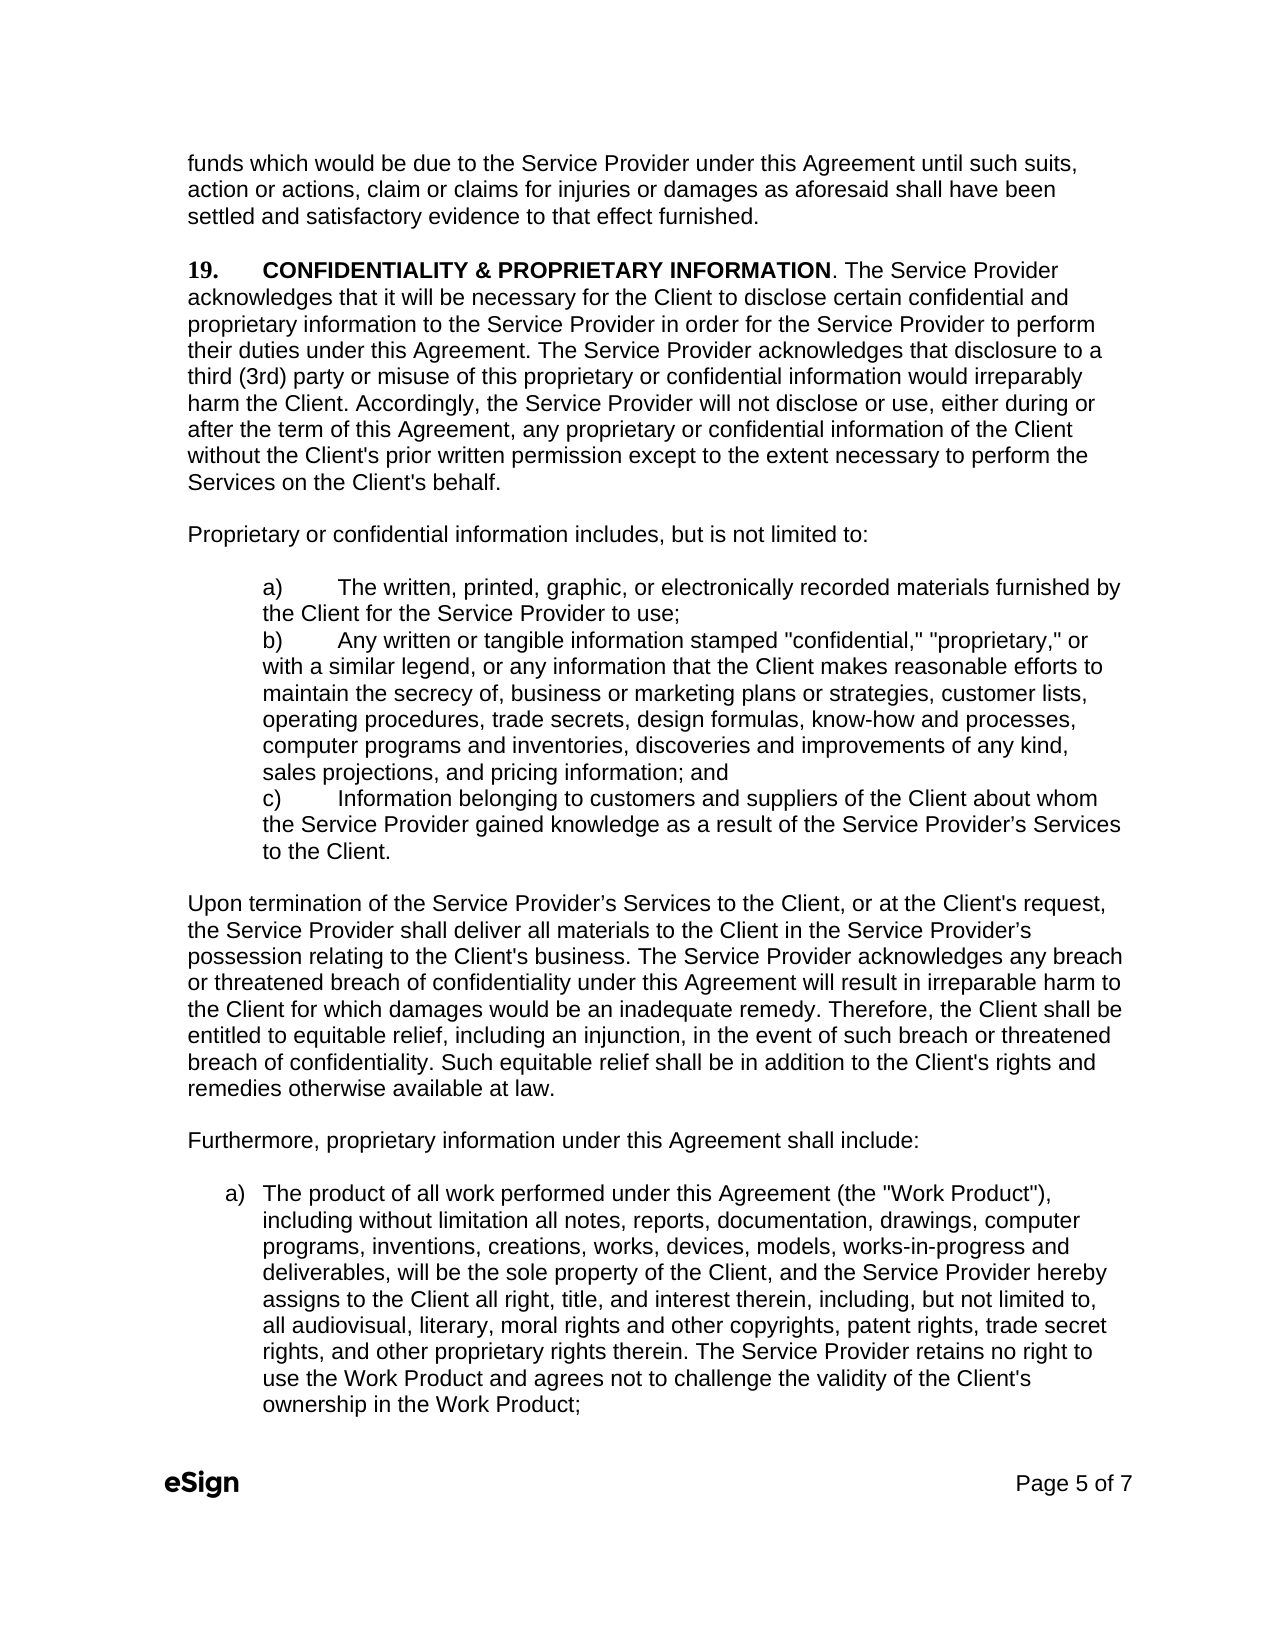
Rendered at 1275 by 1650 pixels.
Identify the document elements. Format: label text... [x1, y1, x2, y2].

list The written, printed, graphic, or electronically recorded materials furnished by the Client for the Service Provider to use; [262, 574, 1125, 627]
list Upon termination of the Service Provider’s Services to the Client, or at the Client's request, the Service Provider shall deliver all materials to the Client in the Service Provider’s possession relating to the Client's business. The Service Provider acknowledges any breach or threatened breach of confidentiality under this Agreement will result in irreparable harm to the Client for which damages would be an inadequate remedy. Therefore, the Client shall be entitled to equitable relief, including an injunction, in the event of such breach or threatened breach of confidentiality. Such equitable relief shall be in addition to the Client's rights and remedies otherwise available at law. [187, 890, 1125, 1101]
list The product of all work performed under this Agreement (the "Work Product"), including without limitation all notes, reports, documentation, drawings, computer programs, inventions, creations, works, devices, models, works-in-progress and deliverables, will be the sole property of the Client, and the Service Provider hereby assigns to the Client all right, title, and interest therein, including, but not limited to, all audiovisual, literary, moral rights and other copyrights, patent rights, trade secret rights, and other proprietary rights therein. The Service Provider retains no right to use the Work Product and agrees not to challenge the validity of the Client's ownership in the Work Product; [225, 1180, 1125, 1417]
list Furthermore, proprietary information under this Agreement shall include: [187, 1127, 1125, 1154]
list Any written or tangible information stamped "confidential," "proprietary," or with a similar legend, or any information that the Client makes reasonable efforts to maintain the secrecy of, business or marketing plans or strategies, customer lists, operating procedures, trade secrets, design formulas, know-how and processes, computer programs and inventories, discoveries and improvements of any kind, sales projections, and pricing information; and [262, 627, 1125, 785]
list CONFIDENTIALITY & PROPRIETARY INFORMATION. The Service Provider acknowledges that it will be necessary for the Client to disclose certain confidential and proprietary information to the Service Provider in order for the Service Provider to perform their duties under this Agreement. The Service Provider acknowledges that disclosure to a third (3rd) party or misuse of this proprietary or confidential information would irreparably harm the Client. Accordingly, the Service Provider will not disclose or use, either during or after the term of this Agreement, any proprietary or confidential information of the Client without the Client's prior written permission except to the extent necessary to perform the Services on the Client's behalf. [187, 255, 1125, 495]
list Proprietary or confidential information includes, but is not limited to: [187, 521, 1125, 548]
list funds which would be due to the Service Provider under this Agreement until such suits, action or actions, claim or claims for injuries or damages as aforesaid shall have been settled and satisfactory evidence to that effect furnished. [187, 150, 1125, 229]
list Information belonging to customers and suppliers of the Client about whom the Service Provider gained knowledge as a result of the Service Provider’s Services to the Client. [262, 785, 1125, 864]
